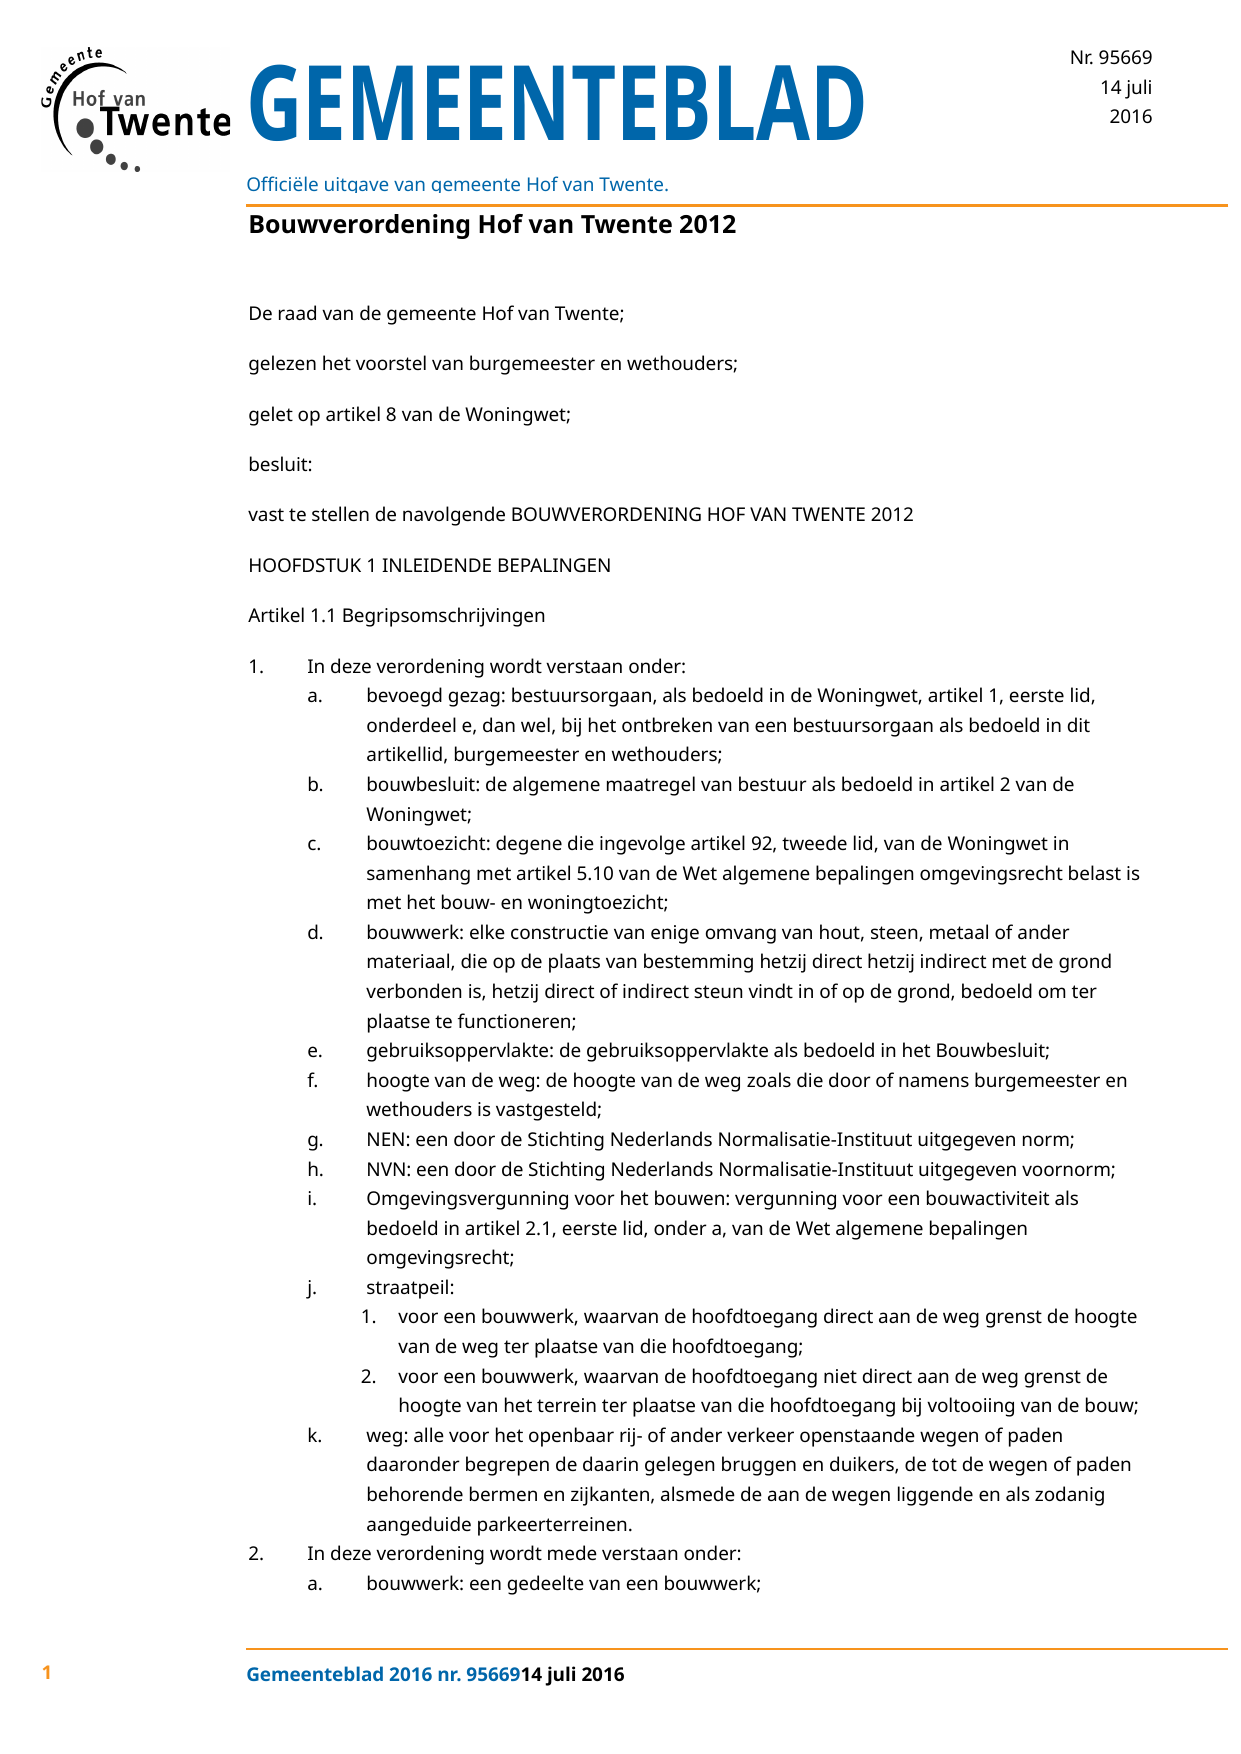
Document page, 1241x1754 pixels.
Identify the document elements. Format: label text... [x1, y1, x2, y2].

picture [41, 47, 231, 172]
text gelet op artikel 8 van de Woningwet; [248, 401, 1152, 426]
text HOOFDSTUK 1 INLEIDENDE BEPALINGEN [248, 552, 1152, 578]
list In deze verordening wordt mede verstaan onder: [248, 1540, 1152, 1566]
list voor een bouwwerk, waarvan de hoofdtoegang direct aan de weg grenst de hoogte van de weg ter plaatse van die hoofdtoegang; [361, 1304, 1152, 1359]
list bouwwerk: elke constructie van enige omvang van hout, steen, metaal of ander materiaal, die op de plaats van bestemming hetzij direct hetzij indirect met de grond verbonden is, hetzij direct of indirect steun vindt in of op de grond, bedoeld om ter plaatse te functioneren; [307, 919, 1152, 1033]
text besluit: [248, 451, 1152, 477]
text gelezen het voorstel van burgemeester en wethouders; [248, 350, 1152, 376]
list gebruiksoppervlakte: de gebruiksoppervlakte als bedoeld in het Bouwbesluit; [307, 1037, 1152, 1063]
text Bouwverordening Hof van Twente 2012 [248, 207, 1152, 241]
list In deze verordening wordt verstaan onder: [248, 653, 1152, 678]
list bevoegd gezag: bestuursorgaan, als bedoeld in de Woningwet, artikel 1, eerste lid, onderdeel e, dan wel, bij het ontbreken van een bestuursorgaan als bedoeld in dit artikellid, burgemeester en wethouders; [307, 682, 1152, 767]
list bouwwerk: een gedeelte van een bouwwerk; [307, 1570, 1152, 1596]
list weg: alle voor het openbaar rij- of ander verkeer openstaande wegen of paden daaronder begrepen de daarin gelegen bruggen en duikers, de tot de wegen of paden behorende bermen en zijkanten, alsmede de aan de wegen liggende en als zodanig aangeduide parkeerterreinen. [307, 1422, 1152, 1536]
list NEN: een door de Stichting Nederlands Normalisatie-Instituut uitgegeven norm; [307, 1126, 1152, 1152]
list straatpeil: [307, 1274, 1152, 1300]
list NVN: een door de Stichting Nederlands Normalisatie-Instituut uitgegeven voornorm; [307, 1156, 1152, 1181]
list bouwbesluit: de algemene maatregel van bestuur als bedoeld in artikel 2 van de Woningwet; [307, 771, 1152, 826]
text De raad van de gemeente Hof van Twente; [248, 300, 1152, 326]
list Omgevingsvergunning voor het bouwen: vergunning voor een bouwactiviteit als bedoeld in artikel 2.1, eerste lid, onder a, van de Wet algemene bepalingen omgevingsrecht; [307, 1185, 1152, 1270]
list bouwtoezicht: degene die ingevolge artikel 92, tweede lid, van de Woningwet in samenhang met artikel 5.10 van de Wet algemene bepalingen omgevingsrecht belast is met het bouw- en woningtoezicht; [307, 830, 1152, 915]
list hoogte van de weg: de hoogte van de weg zoals die door of namens burgemeester en wethouders is vastgesteld; [307, 1067, 1152, 1122]
text Artikel 1.1 Begripsomschrijvingen [248, 602, 1152, 628]
list voor een bouwwerk, waarvan de hoofdtoegang niet direct aan de weg grenst de hoogte van het terrein ter plaatse van die hoofdtoegang bij voltooiing van de bouw; [361, 1363, 1152, 1418]
text vast te stellen de navolgende BOUWVERORDENING HOF VAN TWENTE 2012 [248, 502, 1152, 527]
